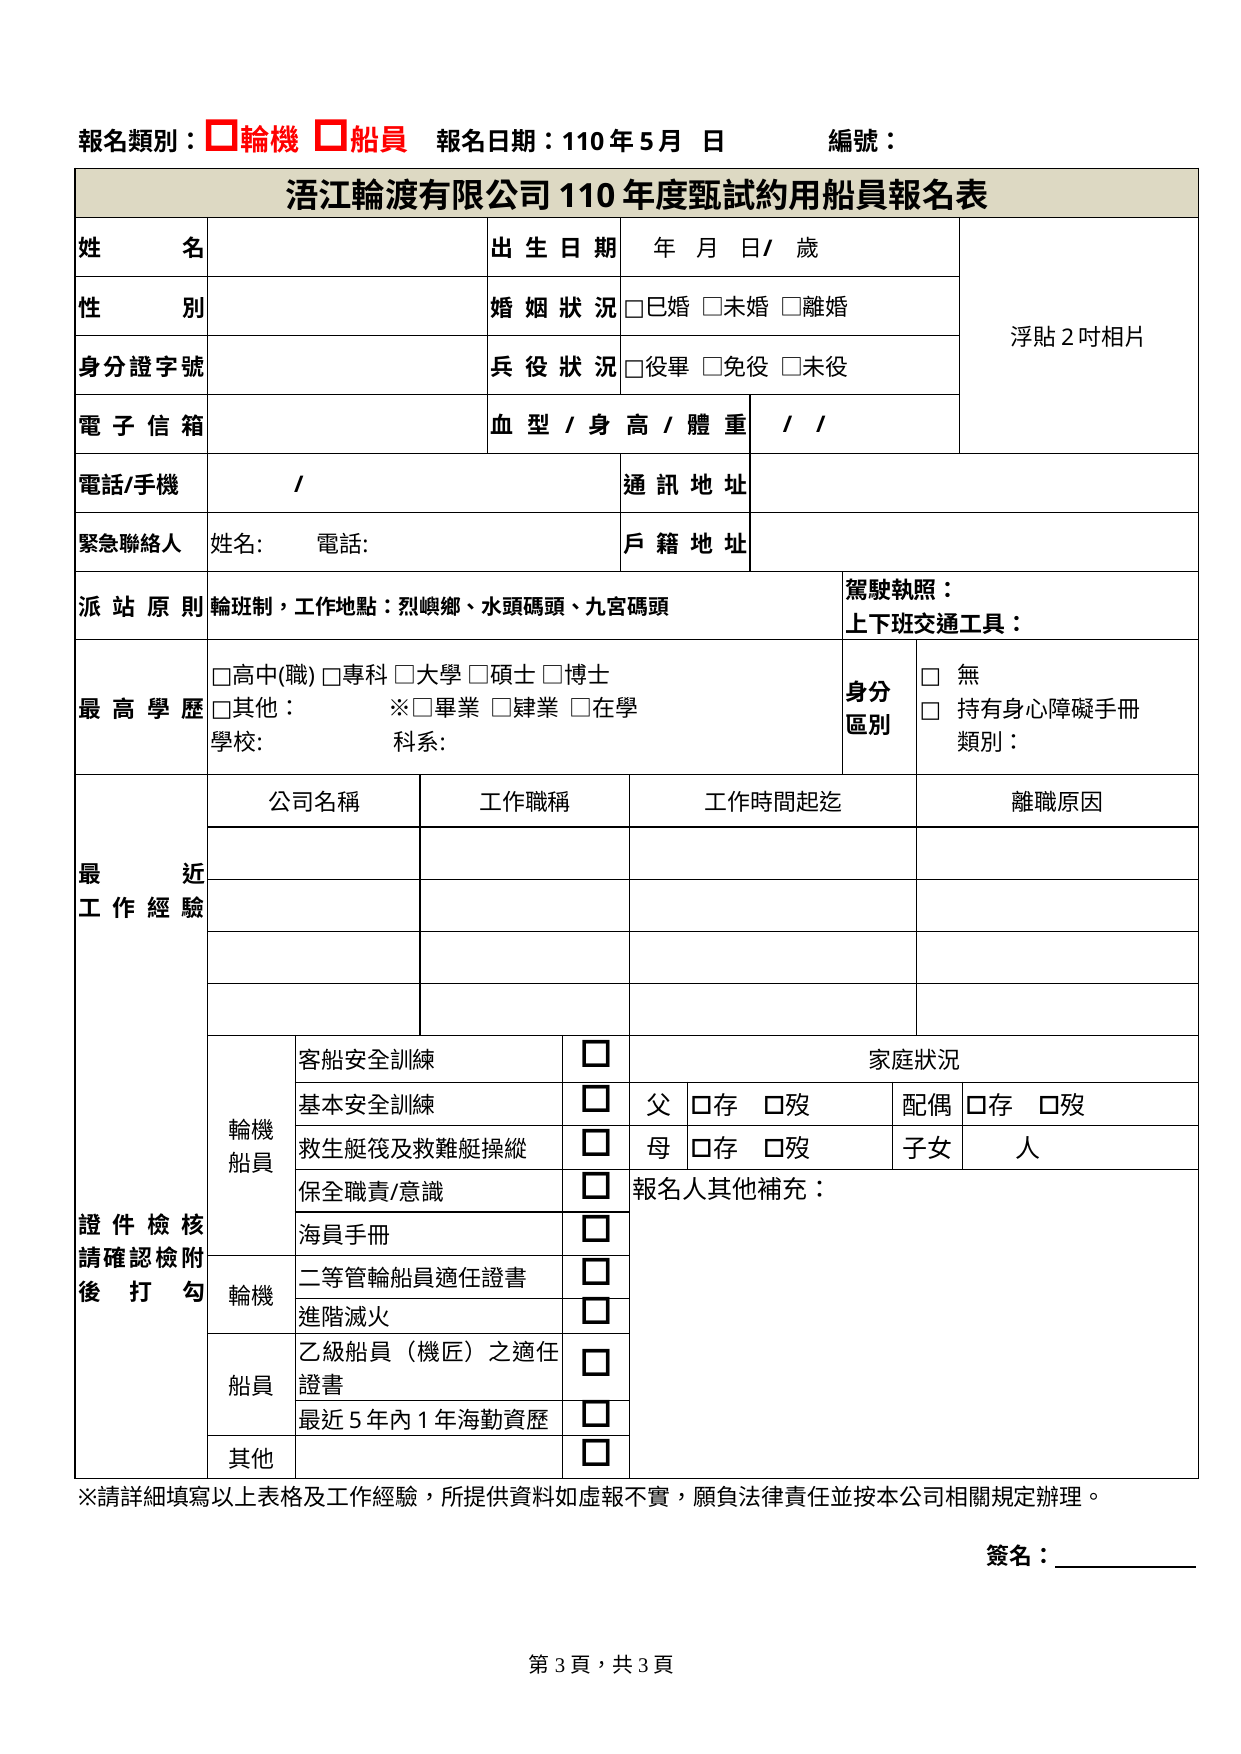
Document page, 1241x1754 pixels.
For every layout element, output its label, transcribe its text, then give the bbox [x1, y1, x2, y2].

table_cell [421, 828, 629, 878]
table_cell 母 [630, 1126, 687, 1168]
table_cell / [208, 454, 620, 512]
table_cell  [563, 1401, 629, 1435]
table_cell [630, 932, 916, 983]
table_cell 公司名稱 [208, 775, 419, 826]
table_cell 年 月 日/ 歲 [621, 218, 959, 276]
table_cell  [563, 1213, 629, 1255]
table_cell 姓名: 電話: [208, 513, 620, 571]
table_cell [421, 984, 629, 1035]
table_cell 報名人其他補充： [630, 1170, 1198, 1478]
table_cell 輪機 船員 [208, 1036, 295, 1255]
table_cell 船員 [208, 1334, 295, 1435]
table_cell □巳婚 □未婚 □離婚 [621, 277, 959, 335]
table_cell 工作時間起迄 [630, 775, 916, 826]
table_cell 家庭狀況 [630, 1036, 1198, 1082]
table_cell [421, 932, 629, 983]
table_cell [917, 880, 1198, 931]
table_cell [630, 828, 916, 878]
table_cell  [563, 1299, 629, 1333]
table_cell  [563, 1126, 629, 1168]
table_cell [208, 336, 487, 394]
table_cell / / [751, 395, 959, 453]
table_cell 存 歿 [688, 1083, 892, 1125]
table_header 報名類別：輪機 船員 報名日期：110年5月 日 編號： [75, 108, 1198, 167]
table_cell 浮貼2吋相片 [960, 218, 1198, 453]
table_cell  [563, 1083, 629, 1125]
table_cell 人 [963, 1126, 1198, 1168]
table_cell 出生日期 [488, 218, 620, 276]
table_cell 客船安全訓練 [296, 1036, 562, 1082]
table_cell 戶籍地址 [621, 513, 749, 571]
table_cell 通訊地址 [621, 454, 749, 512]
table_cell 存 歿 [963, 1083, 1198, 1125]
table_cell [630, 880, 916, 931]
table_cell 保全職責/意識 [296, 1170, 562, 1211]
table_cell [208, 395, 487, 453]
table_cell  [563, 1036, 629, 1082]
table_cell [751, 513, 1198, 571]
table_cell 身分 區別 [843, 640, 916, 774]
table_cell 離職原因 [917, 775, 1198, 826]
table_cell [751, 454, 1198, 512]
table_cell  [563, 1436, 629, 1478]
table_cell [208, 984, 419, 1035]
table_cell □役畢 □免役 □未役 [621, 336, 959, 394]
table_cell 輪班制，工作地點：烈嶼鄉、水頭碼頭、九宮碼頭 [208, 572, 842, 639]
table_cell [208, 277, 487, 335]
table_cell [208, 218, 487, 276]
table_cell 血型/身高/體重 [488, 395, 749, 453]
table_cell [917, 932, 1198, 983]
table_cell [208, 880, 419, 931]
table_cell 工作職稱 [421, 775, 629, 826]
table_cell 婚姻狀況 [488, 277, 620, 335]
table_cell 海員手冊 [296, 1213, 562, 1255]
table_cell 子女 [893, 1126, 962, 1168]
table_cell [296, 1436, 562, 1478]
table_cell [917, 828, 1198, 878]
table_cell 配偶 [893, 1083, 962, 1125]
table_cell 救生艇筏及救難艇操縱 [296, 1126, 562, 1168]
table_cell 最高學歷 [76, 640, 207, 774]
table_cell 二等管輪船員適任證書 [296, 1256, 562, 1298]
table_cell ※請詳細填寫以上表格及工作經驗，所提供資料如虛報不實，願負法律責任並按本公司相關規定辦理。 簽名： [75, 1479, 1198, 1571]
table_cell □高中(職) □專科 □大學 □碩士 □博士 □其他： ※□畢業 □肄業 □在學 學校: 科系: [208, 640, 842, 774]
table_cell 最近 工作經驗 [76, 775, 207, 1035]
table_cell 電話/手機 [76, 454, 207, 512]
table_cell 無 持有身心障礙手冊 類別： [917, 640, 1198, 774]
table_cell 身分證字號 [76, 336, 207, 394]
table_cell 父 [630, 1083, 687, 1125]
table_cell 派站原則 [76, 572, 207, 639]
table_cell 進階滅火 [296, 1299, 562, 1333]
table_cell [208, 932, 419, 983]
table_cell  [563, 1256, 629, 1298]
table_cell [421, 880, 629, 931]
table_cell 姓名 [76, 218, 207, 276]
table_cell 其他 [208, 1436, 295, 1478]
table_cell 緊急聯絡人 [76, 513, 207, 571]
table_cell 存 歿 [688, 1126, 892, 1168]
table_cell 浯江輪渡有限公司110年度甄試約用船員報名表 [76, 169, 1198, 217]
table_cell 乙級船員（機匠）之適任證書 [296, 1334, 562, 1400]
table_cell 證件檢核 請確認檢附後打勾 [76, 1035, 207, 1478]
table_cell [208, 828, 419, 878]
table_cell  [563, 1170, 629, 1211]
table_cell 電子信箱 [76, 395, 207, 453]
table_cell [917, 984, 1198, 1035]
table_cell 輪機 [208, 1256, 295, 1333]
table_cell 基本安全訓練 [296, 1083, 562, 1125]
table_cell 最近5年內1年海勤資歷 [296, 1401, 562, 1435]
table_cell [630, 984, 916, 1035]
table_cell  [563, 1334, 629, 1400]
table_cell 駕駛執照： 上下班交通工具： [843, 572, 1198, 639]
table_cell 性別 [76, 277, 207, 335]
table_cell 兵役狀況 [488, 336, 620, 394]
